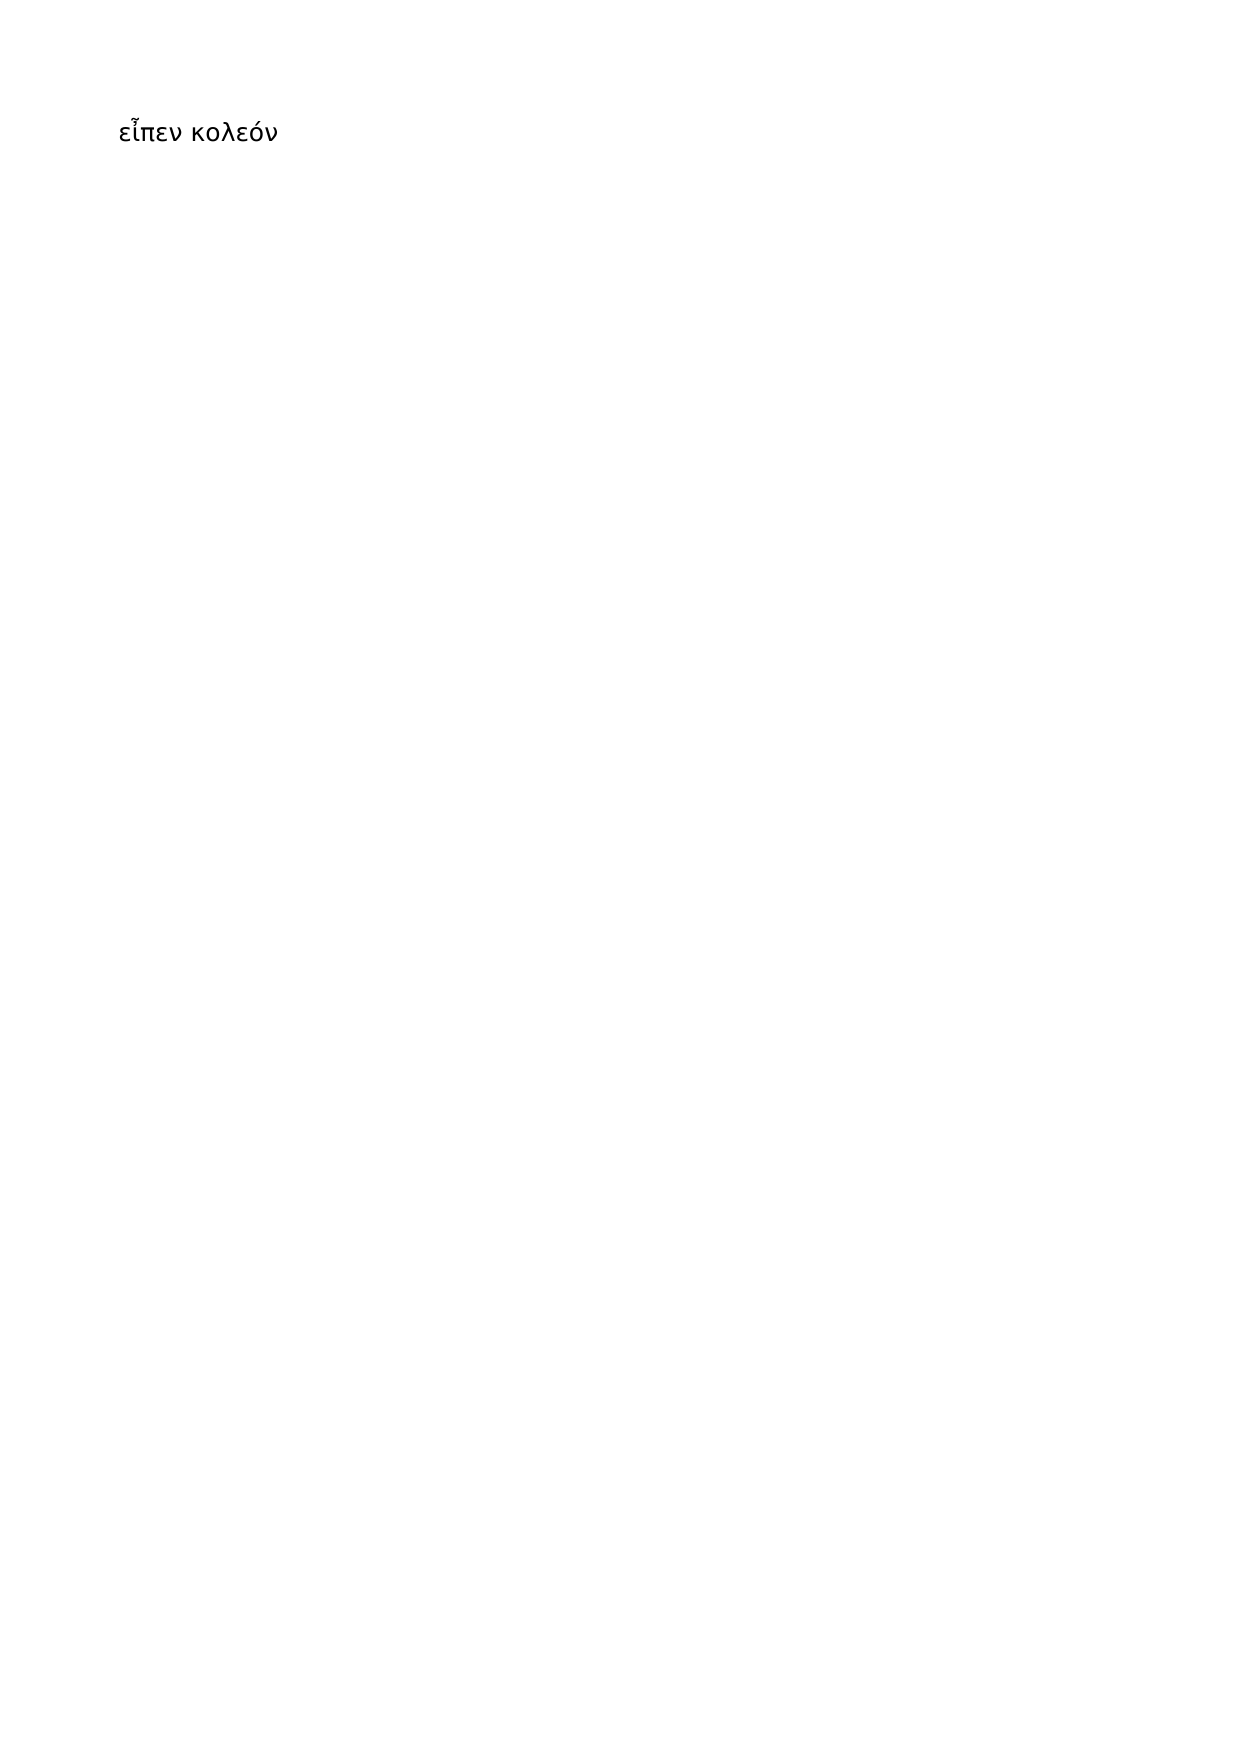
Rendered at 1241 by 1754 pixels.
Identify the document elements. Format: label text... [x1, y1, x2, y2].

text εἶπεν κολεόν [118, 118, 1122, 147]
